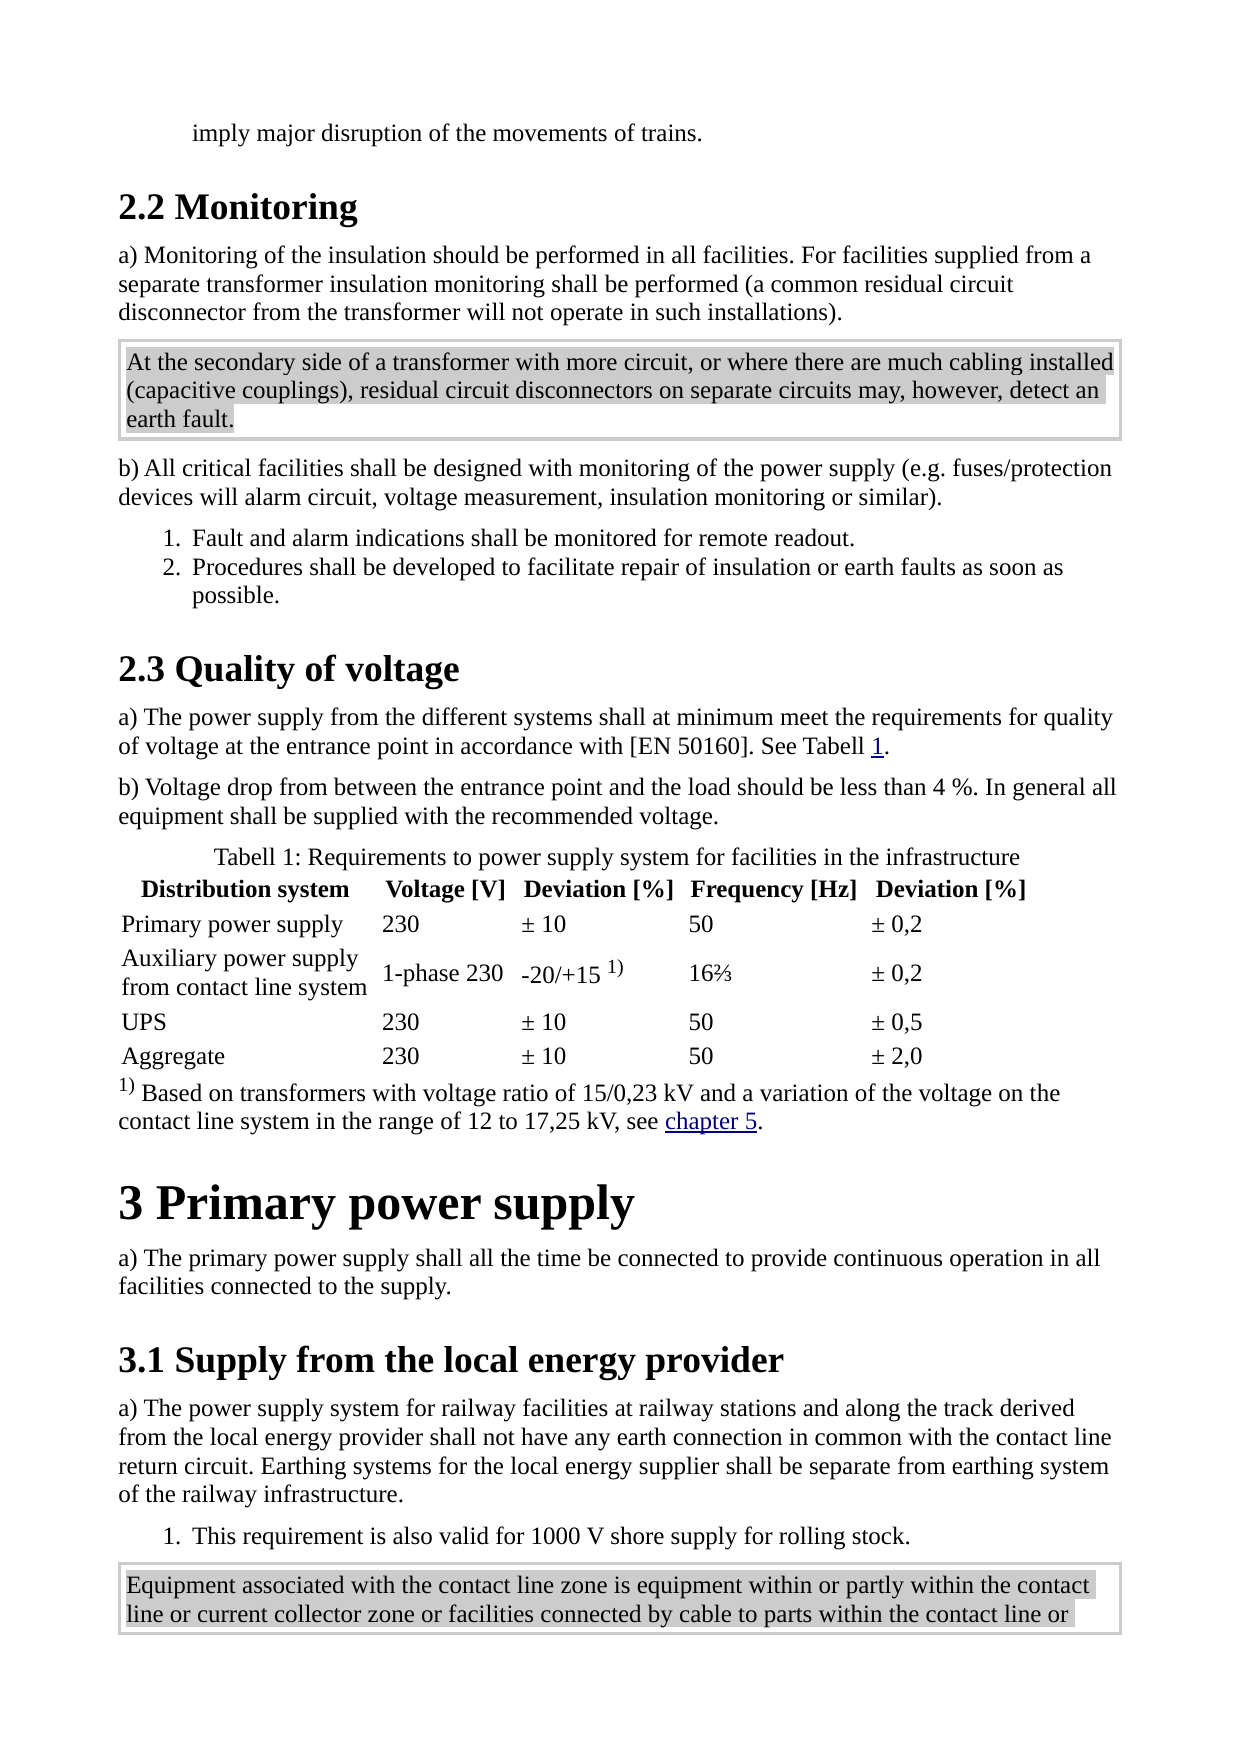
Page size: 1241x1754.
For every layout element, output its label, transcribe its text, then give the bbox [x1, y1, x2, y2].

table_header Deviation [%] [868, 871, 1040, 906]
table_header Frequency [Hz] [685, 871, 868, 906]
text Equipment associated with the contact line zone is equipment within or partly within the contact line or current collector zone or facilities connected by cable to parts within the contact line or [121, 1565, 1119, 1632]
subtitle 3 Primary power supply [118, 1173, 1122, 1230]
list This requirement is also valid for 1000 V shore supply for rolling stock. [162, 1521, 1122, 1549]
table_cell Aggregate [118, 1038, 379, 1073]
table_header Voltage [V] [379, 871, 518, 906]
table_cell Auxiliary power supply from contact line system [118, 940, 379, 1004]
table_cell ± 10 [518, 1004, 685, 1038]
subtitle 2.2 Monitoring [118, 184, 1122, 227]
list Fault and alarm indications shall be monitored for remote readout. [162, 523, 1122, 552]
table_cell -20/+15 1) [518, 940, 685, 1004]
text b) Voltage drop from between the entrance point and the load should be less than 4 %. In general all equipment shall be supplied with the recommended voltage. [118, 772, 1122, 830]
table_cell ± 2,0 [868, 1038, 1040, 1073]
list imply major disruption of the movements of trains. [162, 118, 1122, 147]
table_header Distribution system [118, 871, 379, 906]
table_header Deviation [%] [518, 871, 685, 906]
list Procedures shall be developed to facilitate repair of insulation or earth faults as soon as possible. [162, 552, 1122, 609]
table_cell UPS [118, 1004, 379, 1038]
table_cell 50 [685, 1038, 868, 1073]
table_cell 230 [379, 1038, 518, 1073]
text a) The power supply from the different systems shall at minimum meet the requirements for quality of voltage at the entrance point in accordance with [EN 50160]. See Tabell 1. [118, 702, 1122, 760]
table_cell 16⅔ [685, 940, 868, 1004]
table_cell ± 10 [518, 1038, 685, 1073]
subtitle 3.1 Supply from the local energy provider [118, 1338, 1122, 1381]
table_cell Primary power supply [118, 906, 379, 940]
text At the secondary side of a transformer with more circuit, or where there are much cabling installed (capacitive couplings), residual circuit disconnectors on separate circuits may, however, detect an earth fault. [121, 342, 1119, 437]
text Tabell 1: Requirements to power supply system for facilities in the infrastructure [118, 842, 1122, 871]
table_cell 230 [379, 906, 518, 940]
table_cell 50 [685, 906, 868, 940]
table_cell ± 0,2 [868, 906, 1040, 940]
table_cell 50 [685, 1004, 868, 1038]
table_cell ± 0,2 [868, 940, 1040, 1004]
table_cell ± 0,5 [868, 1004, 1040, 1038]
table_cell 230 [379, 1004, 518, 1038]
subtitle 2.3 Quality of voltage [118, 647, 1122, 690]
text b) All critical facilities shall be designed with monitoring of the power supply (e.g. fuses/protection devices will alarm circuit, voltage measurement, insulation monitoring or similar). [118, 453, 1122, 511]
text a) The power supply system for railway facilities at railway stations and along the track derived from the local energy provider shall not have any earth connection in common with the contact line return circuit. Earthing systems for the local energy supplier shall be separate from earthing system of the railway infrastructure. [118, 1393, 1122, 1508]
text a) Monitoring of the insulation should be performed in all facilities. For facilities supplied from a separate transformer insulation monitoring shall be performed (a common residual circuit disconnector from the transformer will not operate in such installations). [118, 240, 1122, 326]
table_cell 1-phase 230 [379, 940, 518, 1004]
text a) The primary power supply shall all the time be connected to provide continuous operation in all facilities connected to the supply. [118, 1243, 1122, 1300]
text 1) Based on transformers with voltage ratio of 15/0,23 kV and a variation of the voltage on the contact line system in the range of 12 to 17,25 kV, see chapter 5. [118, 1073, 1122, 1135]
table_cell ± 10 [518, 906, 685, 940]
